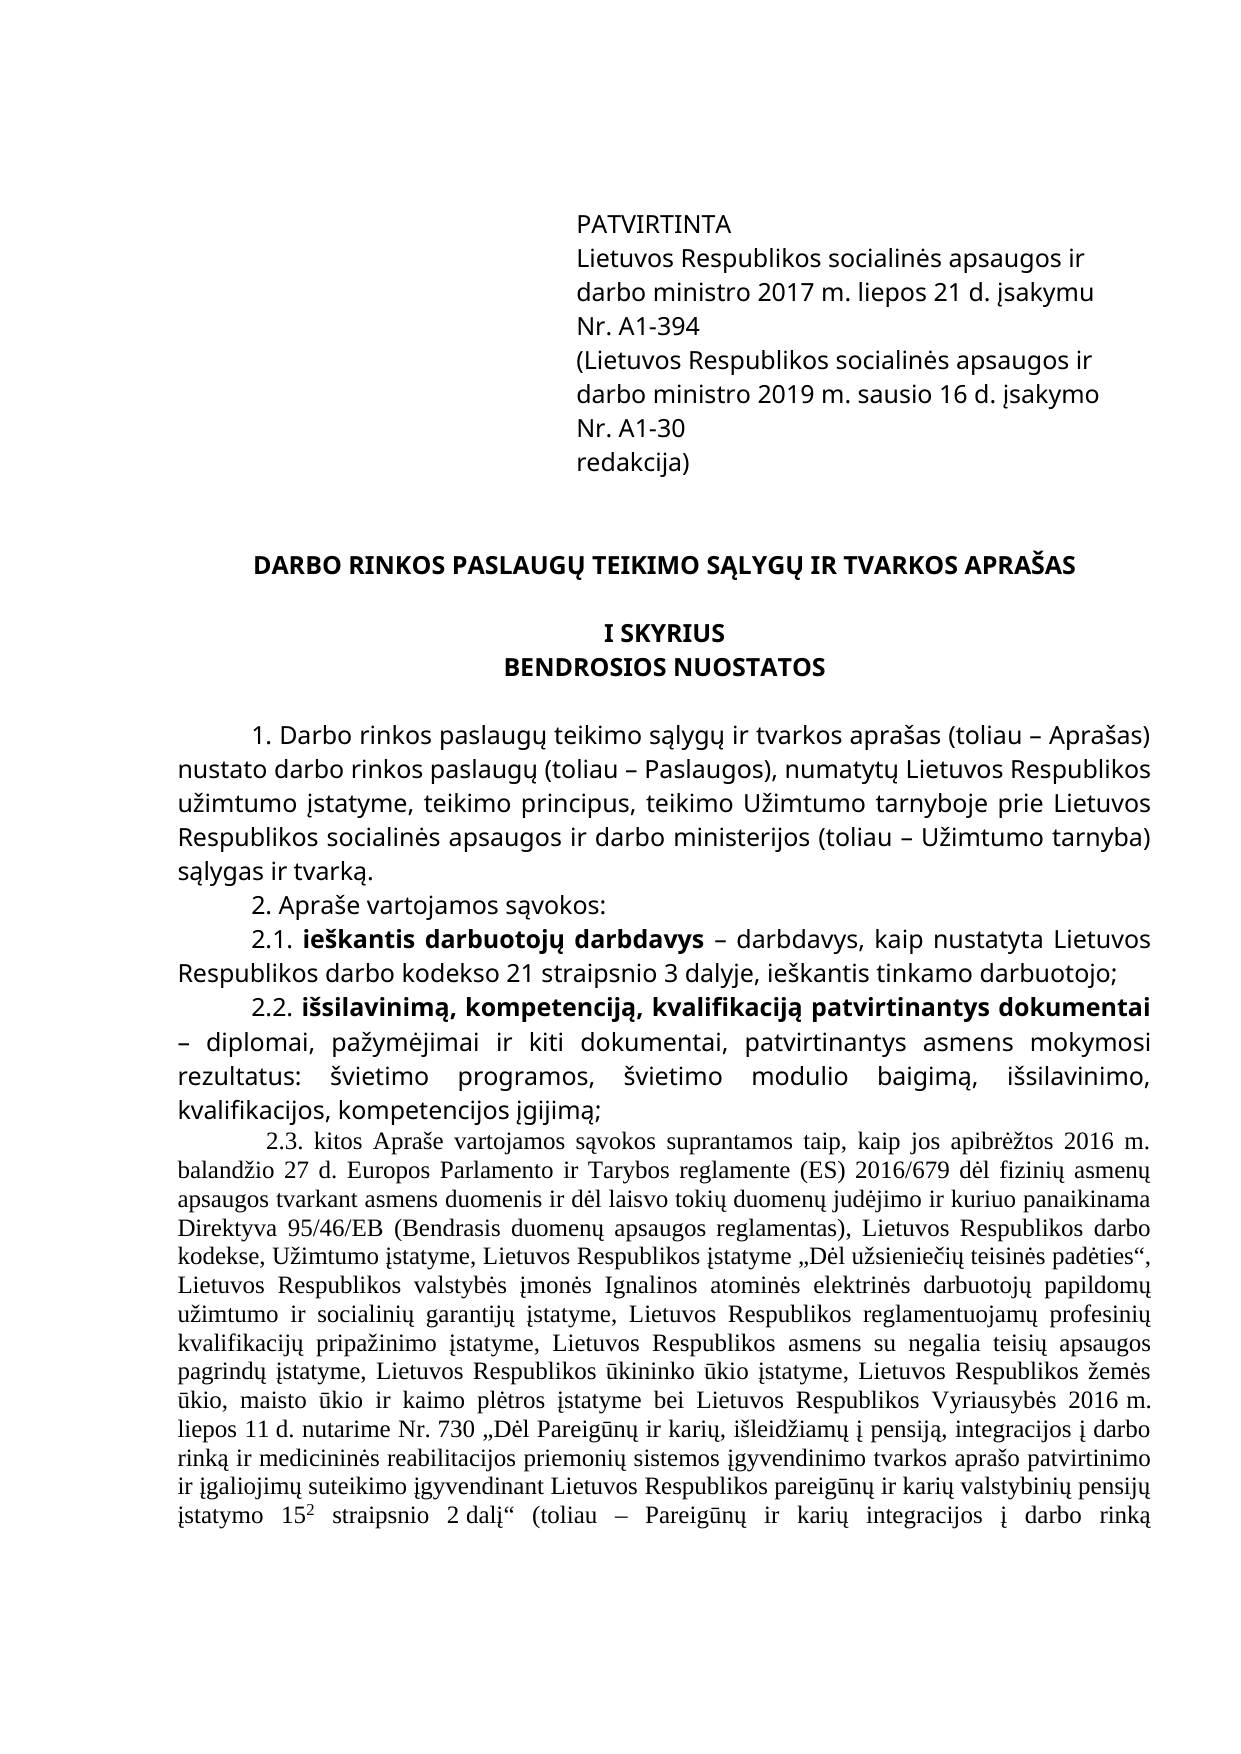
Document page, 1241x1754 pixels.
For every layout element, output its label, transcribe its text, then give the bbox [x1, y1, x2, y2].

text BENDROSIOS NUOSTATOS [177, 649, 1152, 683]
text Nr. A1-394 [576, 309, 1152, 343]
text DARBO RINKOS PASLAUGŲ TEIKIMO SĄLYGŲ IR TVARKOS APRAŠAS [177, 547, 1152, 581]
text Lietuvos Respublikos socialinės apsaugos ir [576, 241, 1152, 275]
text (Lietuvos Respublikos socialinės apsaugos ir darbo ministro 2019 m. sausio 16 d. įsakymo [576, 343, 1152, 411]
text Nr. A1-30 [576, 411, 1152, 445]
text darbo ministro 2017 m. liepos 21 d. įsakymu [576, 275, 1152, 309]
text I SKYRIUS [177, 615, 1152, 649]
text PATVIRTINTA [576, 207, 1152, 241]
text 2.1. ieškantis darbuotojų darbdavys – darbdavys, kaip nustatyta Lietuvos Respublikos darbo kodekso 21 straipsnio 3 dalyje, ieškantis tinkamo darbuotojo; [177, 922, 1152, 990]
text 2. Apraše vartojamos sąvokos: [177, 888, 1152, 922]
text 1. Darbo rinkos paslaugų teikimo sąlygų ir tvarkos aprašas (toliau – Aprašas) nustato darbo rinkos paslaugų (toliau – Paslaugos), numatytų Lietuvos Respublikos užimtumo įstatyme, teikimo principus, teikimo Užimtumo tarnyboje prie Lietuvos Respublikos socialinės apsaugos ir darbo ministerijos (toliau – Užimtumo tarnyba) sąlygas ir tvarką. [177, 718, 1152, 888]
text redakcija) [576, 445, 1152, 479]
text 2.2. išsilavinimą, kompetenciją, kvalifikaciją patvirtinantys dokumentai – diplomai, pažymėjimai ir kiti dokumentai, patvirtinantys asmens mokymosi rezultatus: švietimo programos, švietimo modulio baigimą, išsilavinimo, kvalifikacijos, kompetencijos įgijimą; [177, 990, 1152, 1126]
text 2.3. kitos Apraše vartojamos sąvokos suprantamos taip, kaip jos apibrėžtos 2016 m. balandžio 27 d. Europos Parlamento ir Tarybos reglamente (ES) 2016/679 dėl fizinių asmenų apsaugos tvarkant asmens duomenis ir dėl laisvo tokių duomenų judėjimo ir kuriuo panaikinama Direktyva 95/46/EB (Bendrasis duomenų apsaugos reglamentas), Lietuvos Respublikos darbo kodekse, Užimtumo įstatyme, Lietuvos Respublikos įstatyme „Dėl užsieniečių teisinės padėties“, Lietuvos Respublikos valstybės įmonės Ignalinos atominės elektrinės darbuotojų papildomų užimtumo ir socialinių garantijų įstatyme, Lietuvos Respublikos reglamentuojamų profesinių kvalifikacijų pripažinimo įstatyme, Lietuvos Respublikos asmens su negalia teisių apsaugos pagrindų įstatyme, Lietuvos Respublikos ūkininko ūkio įstatyme, Lietuvos Respublikos žemės ūkio, maisto ūkio ir kaimo plėtros įstatyme bei Lietuvos Respublikos Vyriausybės 2016 m. liepos 11 d. nutarime Nr. 730 „Dėl Pareigūnų ir karių, išleidžiamų į pensiją, integracijos į darbo rinką ir medicininės reabilitacijos priemonių sistemos įgyvendinimo tvarkos aprašo patvirtinimo ir įgaliojimų suteikimo įgyvendinant Lietuvos Respublikos pareigūnų ir karių valstybinių pensijų įstatymo 152 straipsnio 2 dalį“ (toliau – Pareigūnų ir karių integracijos į darbo rinką [177, 1126, 1152, 1529]
